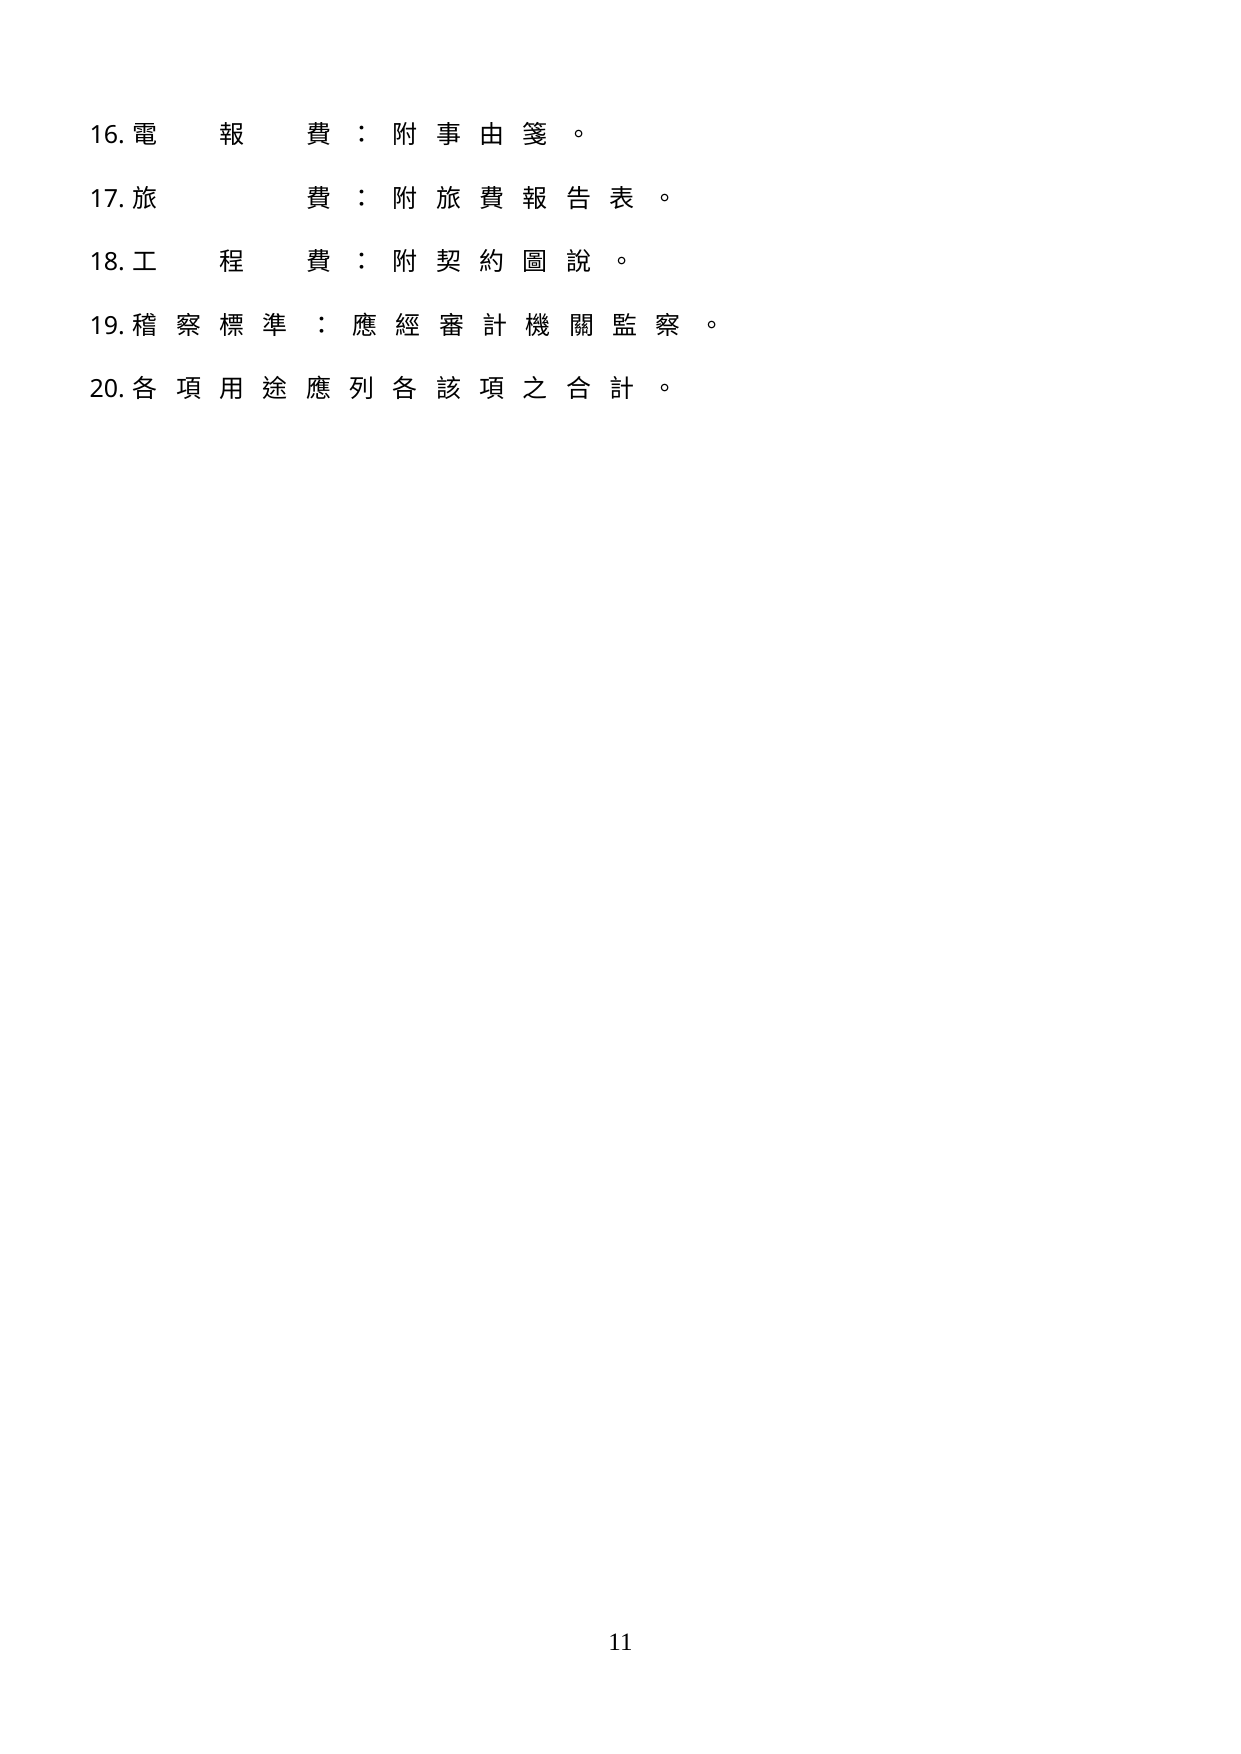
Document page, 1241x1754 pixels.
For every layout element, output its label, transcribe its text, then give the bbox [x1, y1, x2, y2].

text 16.電 報 費：附事由箋。 [89, 110, 1151, 156]
text 19.稽察標準：應經審計機關監察。 [89, 301, 1151, 346]
text 18.工 程 費：附契約圖說。 [89, 237, 1151, 283]
text 20.各項用途應列各該項之合計。 [89, 364, 1151, 409]
text 17.旅 費：附旅費報告表。 [89, 174, 1151, 219]
